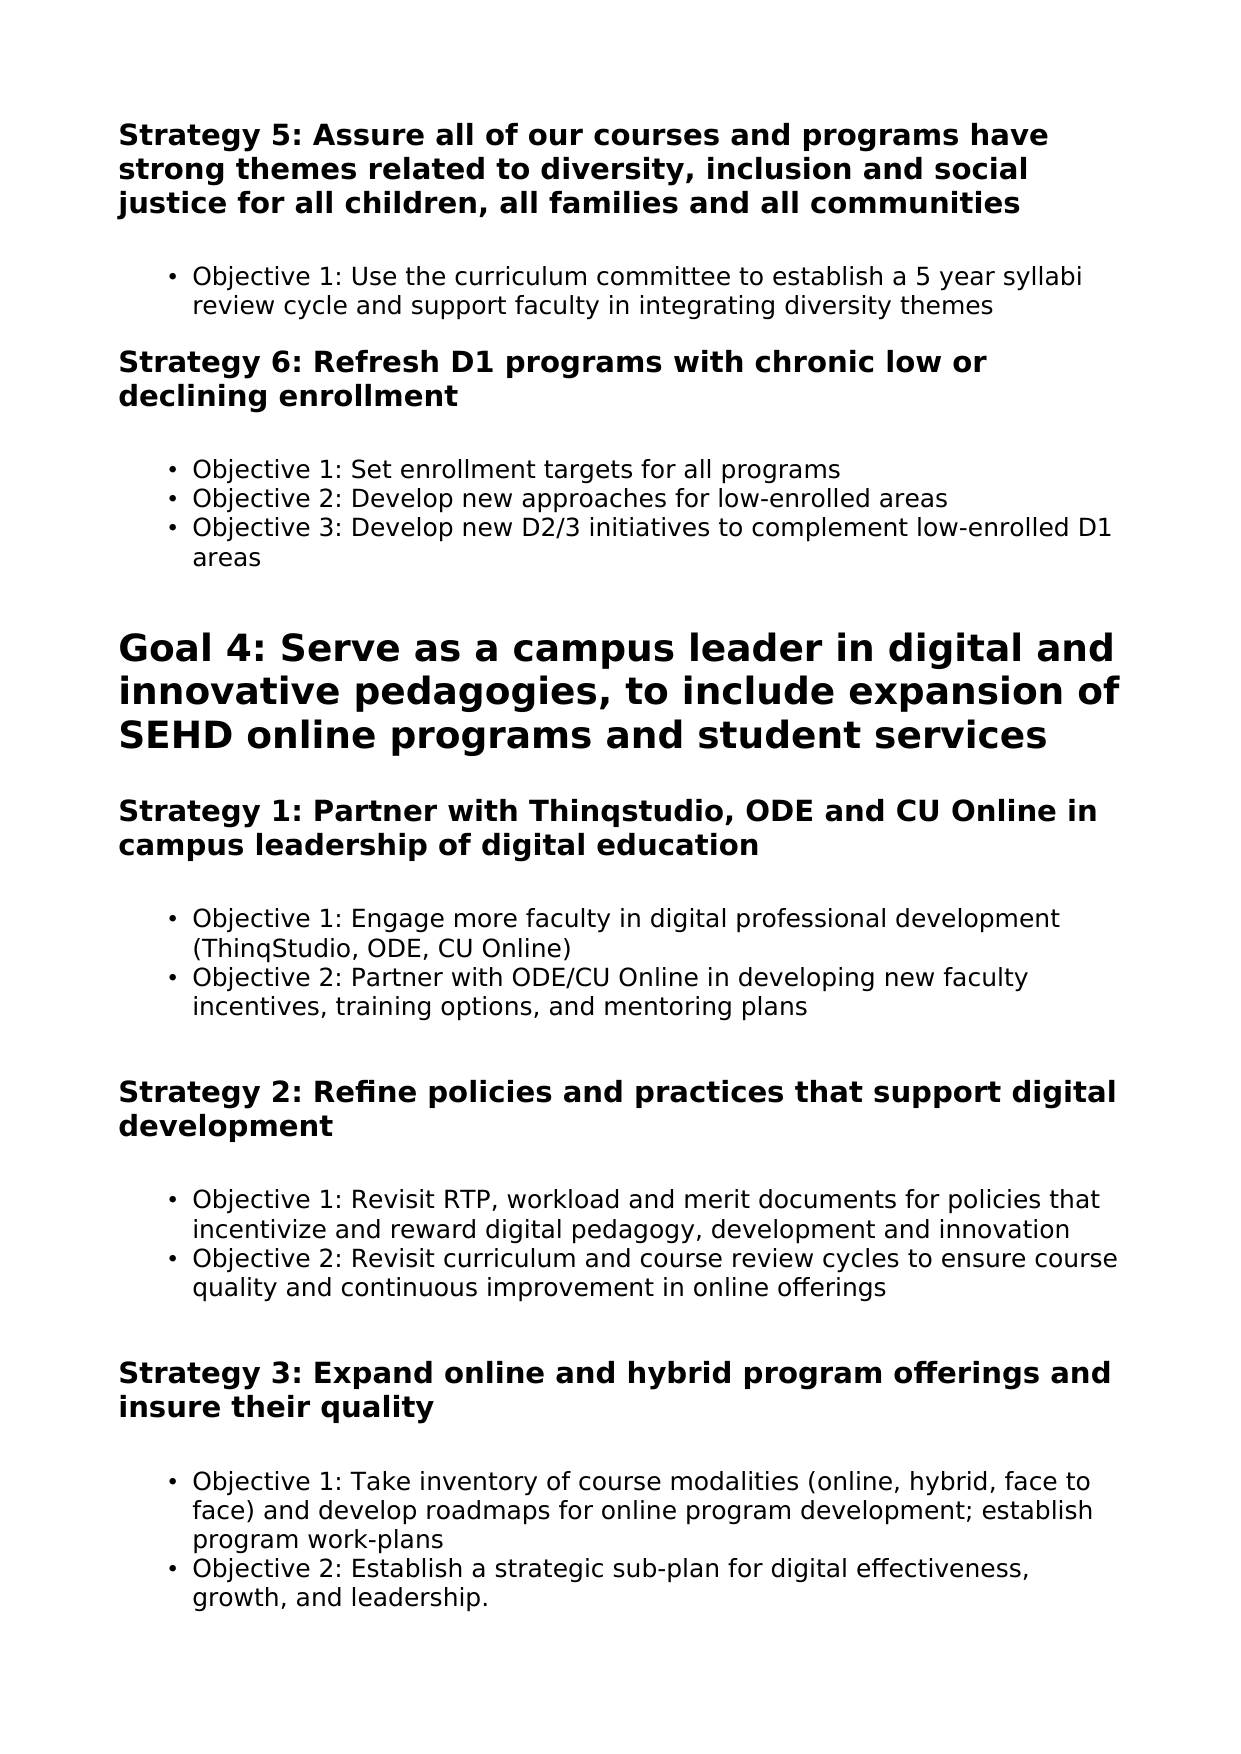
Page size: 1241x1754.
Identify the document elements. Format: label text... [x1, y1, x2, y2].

subtitle Goal 4: Serve as a campus leader in digital and innovative pedagogies, to include expansion of SEHD online programs and student services [118, 626, 1122, 757]
list Objective 1: Engage more faculty in digital professional development (ThinqStudio, ODE, CU Online) [177, 905, 1122, 963]
list Objective 2: Partner with ODE/CU Online in developing new faculty incentives, training options, and mentoring plans [177, 963, 1122, 1021]
subtitle Strategy 1: Partner with Thinqstudio, ODE and CU Online in campus leadership of digital education [118, 795, 1122, 863]
subtitle Strategy 6: Refresh D1 programs with chronic low or declining enrollment [118, 345, 1122, 413]
list Objective 3: Develop new D2/3 initiatives to complement low-enrolled D1 areas [177, 513, 1122, 572]
list Objective 1: Revisit RTP, workload and merit documents for policies that incentivize and reward digital pedagogy, development and innovation [177, 1186, 1122, 1244]
subtitle Strategy 2: Refine policies and practices that support digital development [118, 1076, 1122, 1144]
subtitle Strategy 3: Expand online and hybrid program offerings and insure their quality [118, 1357, 1122, 1425]
list Objective 2: Establish a strategic sub-plan for digital effectiveness, growth, and leadership. [177, 1554, 1122, 1613]
subtitle Strategy 5: Assure all of our courses and programs have strong themes related to diversity, inclusion and social justice for all children, all families and all communities [118, 118, 1122, 220]
list Objective 1: Use the curriculum committee to establish a 5 year syllabi review cycle and support faculty in integrating diversity themes [177, 262, 1122, 320]
list Objective 1: Take inventory of course modalities (online, hybrid, face to face) and develop roadmaps for online program development; establish program work-plans [177, 1467, 1122, 1554]
list Objective 2: Develop new approaches for low-enrolled areas [177, 484, 1122, 513]
list Objective 1: Set enrollment targets for all programs [177, 455, 1122, 484]
list Objective 2: Revisit curriculum and course review cycles to ensure course quality and continuous improvement in online offerings [177, 1244, 1122, 1302]
